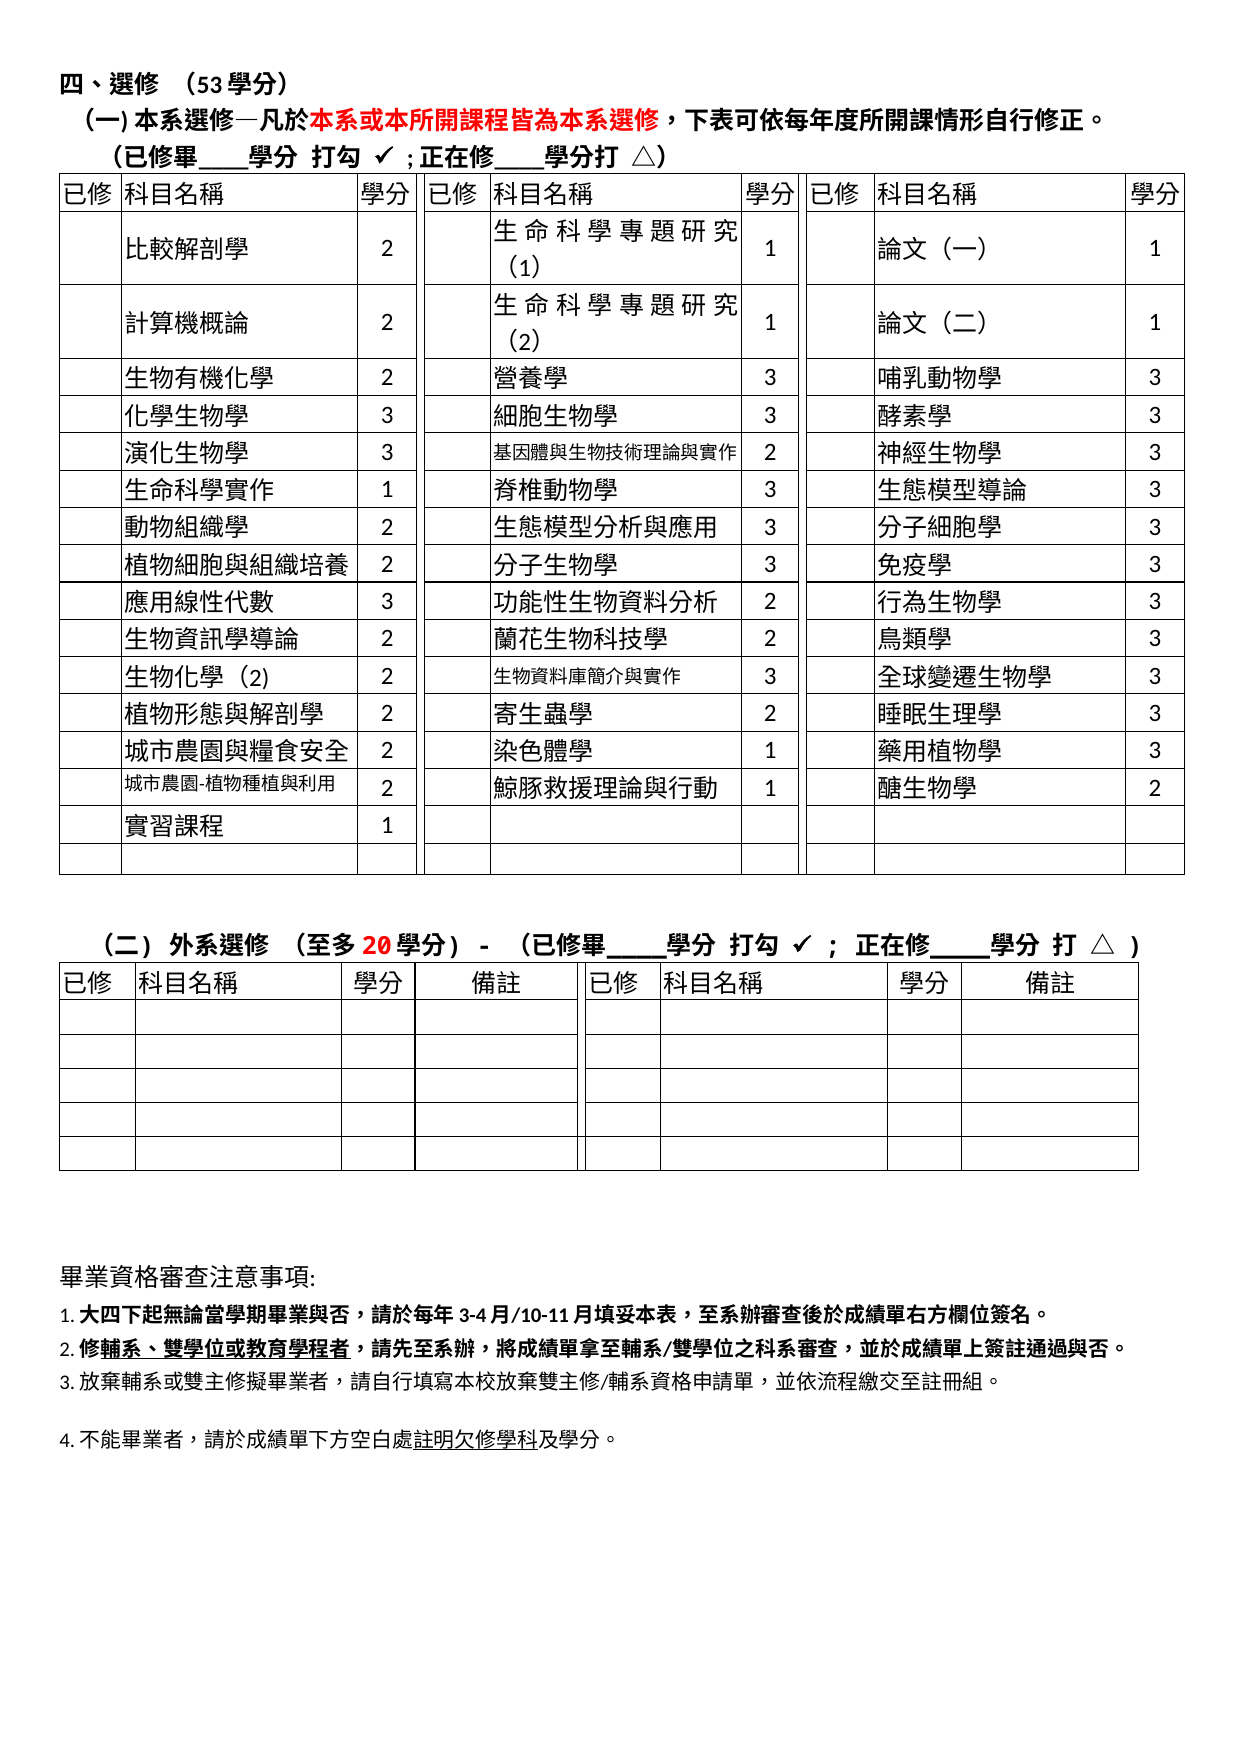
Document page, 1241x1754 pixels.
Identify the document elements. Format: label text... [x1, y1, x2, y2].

table_cell 2 [358, 359, 416, 395]
table_cell 蘭花生物科技學 [491, 620, 741, 656]
table_cell 3 [1126, 657, 1184, 693]
table_cell [425, 508, 490, 544]
table_cell 2 [742, 620, 798, 656]
table_cell 營養學 [491, 359, 741, 395]
table_cell [807, 583, 874, 619]
text （二) 外系選修 （至多20學分) - （已修畢____學分 打勾  ; 正在修____學分 打 △ ) [59, 926, 1181, 962]
table_cell [60, 1137, 135, 1170]
table_cell 實習課程 [122, 806, 357, 842]
table_cell 免疫學 [875, 545, 1125, 581]
table_cell [425, 732, 490, 768]
table_cell [136, 1000, 341, 1033]
table_cell [807, 359, 874, 395]
table_cell [136, 1069, 341, 1102]
table_cell 3 [742, 508, 798, 544]
table_header 備註 [962, 963, 1138, 999]
table_cell [586, 1000, 660, 1033]
table_cell [416, 1069, 577, 1102]
table_header 學分 [742, 174, 798, 211]
table_cell [136, 1035, 341, 1068]
table_cell [888, 1035, 961, 1068]
table_cell [342, 1103, 414, 1136]
table_cell [136, 1103, 341, 1136]
table_cell [425, 212, 490, 284]
table_cell [962, 1035, 1138, 1068]
table_cell [425, 769, 490, 805]
table_cell [962, 1069, 1138, 1102]
table_cell 2 [742, 583, 798, 619]
table_cell [807, 620, 874, 656]
table_cell [60, 1103, 135, 1136]
table_header 已修 [586, 963, 660, 999]
table_cell 3 [1126, 433, 1184, 469]
table_cell [661, 1103, 887, 1136]
table_cell 3 [1126, 396, 1184, 432]
table_cell [60, 732, 121, 768]
table_cell [425, 806, 490, 842]
table_header 科目名稱 [136, 963, 341, 999]
table_cell 城市農園-植物種植與利用 [122, 769, 357, 805]
table_cell [416, 1000, 577, 1033]
table_cell [342, 1069, 414, 1102]
text 畢業資格審查注意事項: [59, 1234, 1181, 1296]
table_cell 1 [742, 285, 798, 358]
table_cell 生命科學專題研究（1） [491, 212, 741, 284]
table_cell [60, 508, 121, 544]
table_header 科目名稱 [875, 174, 1125, 211]
table_cell [425, 657, 490, 693]
table_cell [875, 806, 1125, 842]
table_cell [416, 1137, 577, 1170]
table_cell 分子生物學 [491, 545, 741, 581]
table_cell [425, 433, 490, 469]
table_cell 2 [742, 694, 798, 731]
table_cell [742, 806, 798, 842]
table_cell 哺乳動物學 [875, 359, 1125, 395]
table_header 已修 [425, 174, 490, 211]
table_cell [807, 732, 874, 768]
table_cell [661, 1137, 887, 1170]
table_cell [807, 844, 874, 874]
table_cell 3 [358, 583, 416, 619]
table_cell [807, 212, 874, 284]
table_cell [807, 657, 874, 693]
table_cell [122, 844, 357, 874]
table_cell [60, 212, 121, 284]
text 4. 不能畢業者，請於成績單下方空白處註明欠修學科及學分。 [59, 1396, 1181, 1459]
table_cell 1 [358, 471, 416, 507]
table_header 備註 [416, 963, 577, 999]
table_cell [60, 620, 121, 656]
table_cell [807, 694, 874, 731]
table_header 已修 [60, 174, 121, 211]
text （已修畢____學分 打勾  ; 正在修____學分打 △） [59, 137, 1181, 173]
text 3. 放棄輔系或雙主修擬畢業者，請自行填寫本校放棄雙主修/輔系資格申請單，並依流程繳交至註冊組。 [59, 1363, 1181, 1396]
table_cell 2 [358, 769, 416, 805]
table_cell [60, 1000, 135, 1033]
table_cell 2 [1126, 769, 1184, 805]
table_cell [416, 1035, 577, 1068]
table_cell [60, 359, 121, 395]
table_cell [60, 694, 121, 731]
table_cell [342, 1137, 414, 1170]
table_header 科目名稱 [491, 174, 741, 211]
table_cell [875, 844, 1125, 874]
table_cell [425, 694, 490, 731]
table_cell [358, 844, 416, 874]
table_cell [136, 1137, 341, 1170]
table_cell 生命科學專題研究（2） [491, 285, 741, 358]
table_cell 功能性生物資料分析 [491, 583, 741, 619]
text 1. 大四下起無論當學期畢業與否，請於每年3-4月/10-11月填妥本表，至系辦審查後於成績單右方欄位簽名。 [59, 1296, 1181, 1329]
table_cell 生物資訊學導論 [122, 620, 357, 656]
table_cell [425, 471, 490, 507]
table_cell 3 [1126, 359, 1184, 395]
table_cell 染色體學 [491, 732, 741, 768]
table_cell [661, 1035, 887, 1068]
table_cell 2 [742, 433, 798, 469]
table_cell 生物資料庫簡介與實作 [491, 657, 741, 693]
table_cell 1 [742, 732, 798, 768]
table_cell 計算機概論 [122, 285, 357, 358]
table_cell 植物形態與解剖學 [122, 694, 357, 731]
table_cell [888, 1000, 961, 1033]
table_cell 3 [742, 396, 798, 432]
table_cell [586, 1137, 660, 1170]
table_cell [60, 769, 121, 805]
table_cell 3 [1126, 583, 1184, 619]
table_header [799, 174, 806, 874]
table_cell [661, 1069, 887, 1102]
table_cell [807, 769, 874, 805]
table_cell [661, 1000, 887, 1033]
table_cell 化學生物學 [122, 396, 357, 432]
table_cell 生命科學實作 [122, 471, 357, 507]
table_cell [60, 396, 121, 432]
table_cell 細胞生物學 [491, 396, 741, 432]
table_cell [60, 583, 121, 619]
table_cell 3 [742, 545, 798, 581]
table_cell [60, 545, 121, 581]
table_cell 1 [358, 806, 416, 842]
table_header 科目名稱 [122, 174, 357, 211]
table_cell [807, 545, 874, 581]
table_cell [742, 844, 798, 874]
table_cell 論文（一） [875, 212, 1125, 284]
table_cell [807, 396, 874, 432]
table_cell 鳥類學 [875, 620, 1125, 656]
table_cell [807, 285, 874, 358]
table_cell 2 [358, 620, 416, 656]
table_header 學分 [888, 963, 961, 999]
table_cell 分子細胞學 [875, 508, 1125, 544]
table_cell [60, 844, 121, 874]
table_header 已修 [807, 174, 874, 211]
table_cell 2 [358, 285, 416, 358]
table_cell 演化生物學 [122, 433, 357, 469]
table_cell [425, 396, 490, 432]
table_cell [425, 583, 490, 619]
table_cell 3 [1126, 545, 1184, 581]
table_cell 動物組織學 [122, 508, 357, 544]
table_cell 3 [742, 359, 798, 395]
table_cell 神經生物學 [875, 433, 1125, 469]
text 2. 修輔系、雙學位或教育學程者，請先至系辦，將成績單拿至輔系/雙學位之科系審查，並於成績單上簽註通過與否。 [59, 1329, 1181, 1363]
table_cell 寄生蟲學 [491, 694, 741, 731]
table_cell [491, 844, 741, 874]
table_cell 3 [1126, 620, 1184, 656]
table_header [578, 963, 585, 1136]
table_cell [578, 1137, 585, 1170]
table_cell [807, 471, 874, 507]
table_cell [1126, 806, 1184, 842]
table_cell 藥用植物學 [875, 732, 1125, 768]
table_cell [807, 433, 874, 469]
table_cell [416, 1103, 577, 1136]
table_header 已修 [60, 963, 135, 999]
table_cell 2 [358, 508, 416, 544]
table_cell [888, 1103, 961, 1136]
table_cell [888, 1069, 961, 1102]
table_cell 3 [742, 471, 798, 507]
table_cell 酵素學 [875, 396, 1125, 432]
table_cell [60, 471, 121, 507]
table_cell [342, 1035, 414, 1068]
table_cell 全球變遷生物學 [875, 657, 1125, 693]
table_cell [60, 433, 121, 469]
table_header 學分 [342, 963, 414, 999]
table_cell [342, 1000, 414, 1033]
text （一) 本系選修—凡於本系或本所開課程皆為本系選修，下表可依每年度所開課情形自行修正。 [59, 101, 1181, 137]
table_cell 1 [742, 212, 798, 284]
table_cell 植物細胞與組織培養 [122, 545, 357, 581]
table_cell 鯨豚救援理論與行動 [491, 769, 741, 805]
table_header 科目名稱 [661, 963, 887, 999]
table_cell [586, 1103, 660, 1136]
table_cell [586, 1069, 660, 1102]
table_cell 3 [1126, 508, 1184, 544]
table_cell 行為生物學 [875, 583, 1125, 619]
table_cell 3 [742, 657, 798, 693]
table_cell 1 [1126, 212, 1184, 284]
table_cell 基因體與生物技術理論與實作 [491, 433, 741, 469]
table_header 學分 [358, 174, 416, 211]
table_cell 醣生物學 [875, 769, 1125, 805]
table_cell [962, 1137, 1138, 1170]
table_header [417, 174, 424, 874]
table_cell 生態模型分析與應用 [491, 508, 741, 544]
table_cell 1 [1126, 285, 1184, 358]
table_cell 2 [358, 732, 416, 768]
table_header 學分 [1126, 174, 1184, 211]
table_cell [60, 806, 121, 842]
table_cell [586, 1035, 660, 1068]
table_cell 論文（二） [875, 285, 1125, 358]
table_cell [962, 1103, 1138, 1136]
table_cell 2 [358, 694, 416, 731]
table_cell [425, 844, 490, 874]
table_cell 生態模型導論 [875, 471, 1125, 507]
table_cell 3 [1126, 471, 1184, 507]
table_cell [491, 806, 741, 842]
table_cell [962, 1000, 1138, 1033]
table_cell 3 [1126, 732, 1184, 768]
table_cell 3 [1126, 694, 1184, 731]
table_cell 2 [358, 545, 416, 581]
table_cell [425, 545, 490, 581]
table_cell 2 [358, 657, 416, 693]
table_cell 脊椎動物學 [491, 471, 741, 507]
table_cell 3 [358, 396, 416, 432]
table_cell [425, 620, 490, 656]
table_cell [60, 1035, 135, 1068]
table_cell 應用線性代數 [122, 583, 357, 619]
table_cell 1 [742, 769, 798, 805]
table_cell [807, 508, 874, 544]
table_cell [1126, 844, 1184, 874]
table_cell [425, 285, 490, 358]
table_cell [425, 359, 490, 395]
table_cell 2 [358, 212, 416, 284]
table_cell 城市農園與糧食安全 [122, 732, 357, 768]
table_cell 3 [358, 433, 416, 469]
table_cell [60, 1069, 135, 1102]
table_cell 生物化學（2) [122, 657, 357, 693]
table_cell 比較解剖學 [122, 212, 357, 284]
table_cell [60, 285, 121, 358]
table_cell [888, 1137, 961, 1170]
table_cell [807, 806, 874, 842]
text 四、選修 （53學分） [59, 64, 1181, 101]
table_cell 生物有機化學 [122, 359, 357, 395]
table_cell 睡眠生理學 [875, 694, 1125, 731]
table_cell [60, 657, 121, 693]
